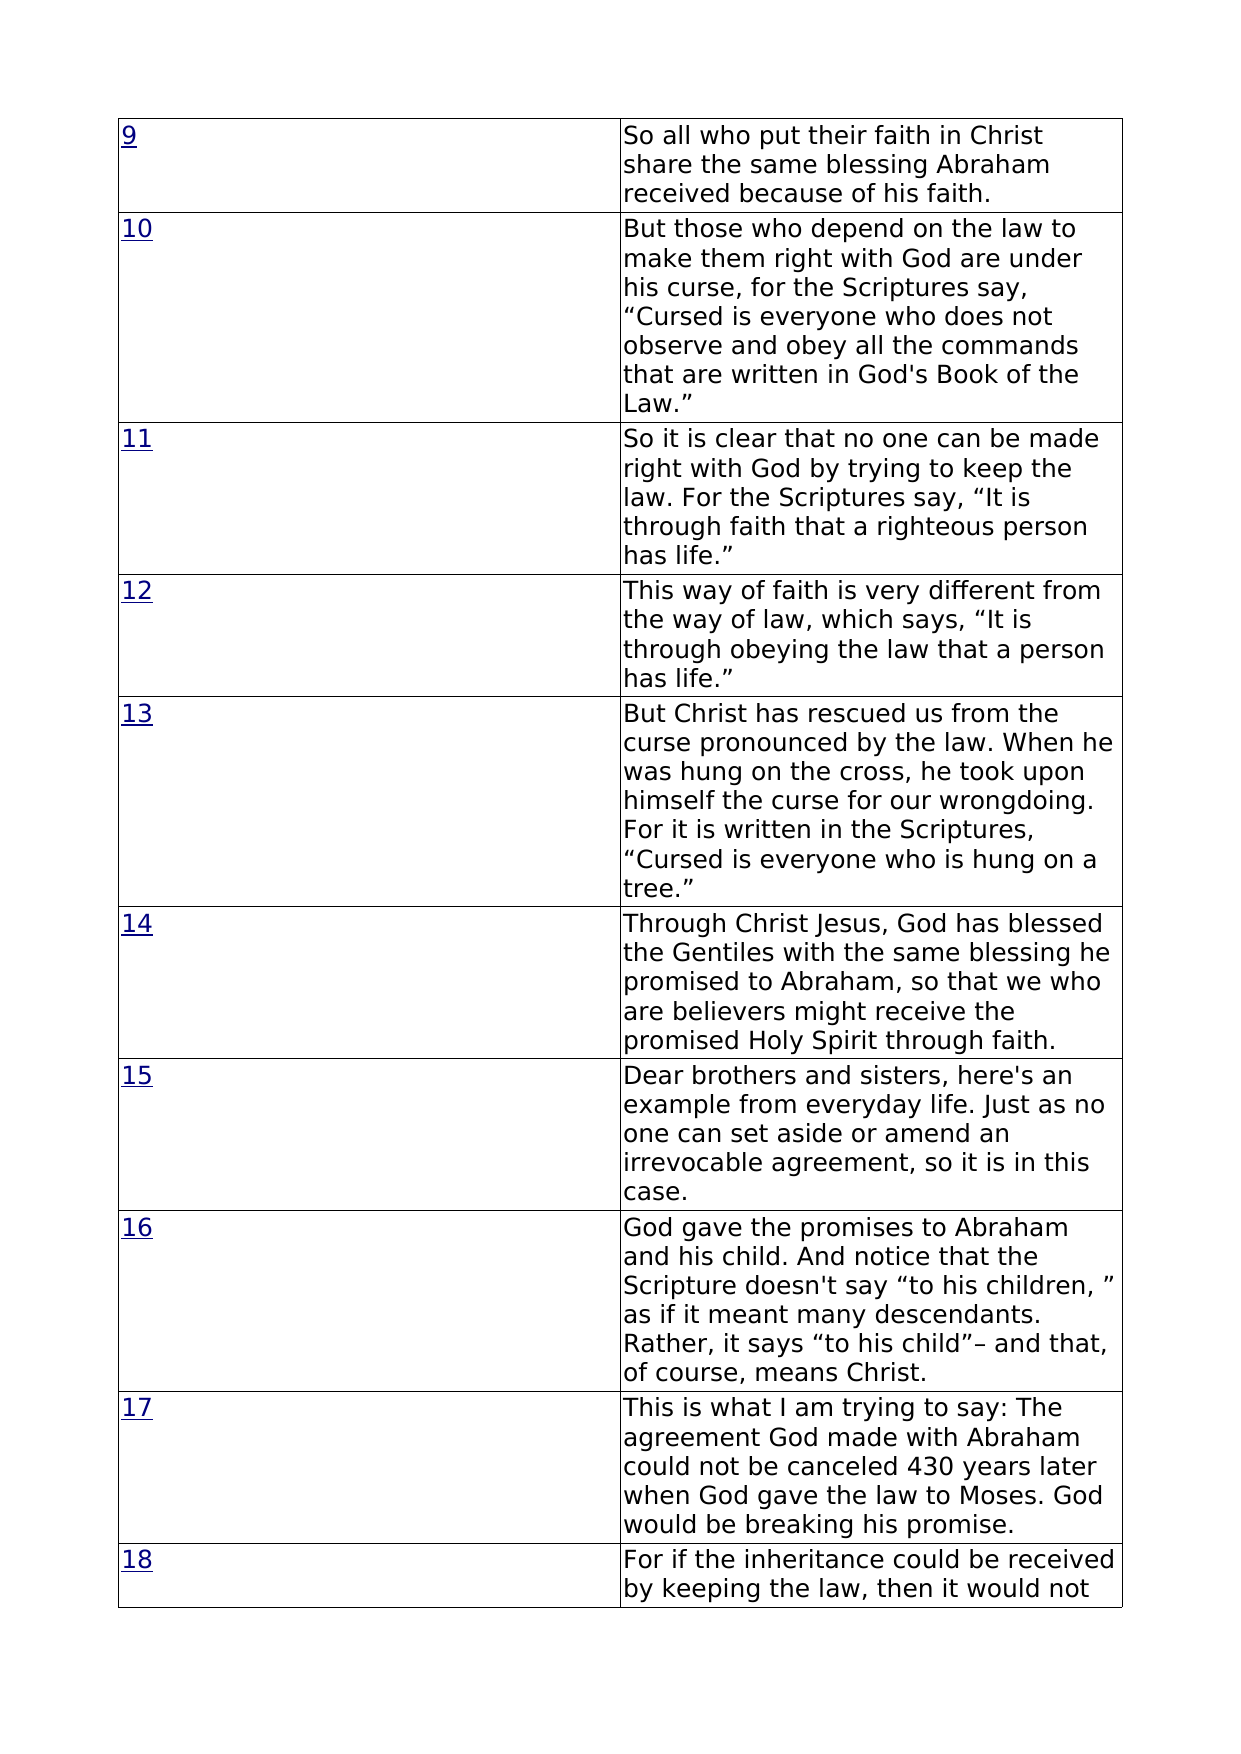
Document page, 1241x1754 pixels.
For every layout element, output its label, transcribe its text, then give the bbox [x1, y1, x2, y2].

table_cell 13 [119, 697, 620, 906]
table_cell 15 [119, 1059, 620, 1210]
table_cell 17 [119, 1392, 620, 1542]
table_cell 9 [119, 119, 620, 212]
table_cell 12 [119, 575, 620, 696]
table_cell For if the inheritance could be received by keeping the law, then it would not [621, 1544, 1122, 1607]
table_cell 11 [119, 423, 620, 573]
table_cell 10 [119, 213, 620, 422]
table_cell 18 [119, 1544, 620, 1607]
table_cell So it is clear that no one can be made right with God by trying to keep the law. For the Scriptures say, “It is through faith that a righteous person has life.” [621, 423, 1122, 573]
table_cell So all who put their faith in Christ share the same blessing Abraham received because of his faith. [621, 119, 1122, 212]
table_cell But those who depend on the law to make them right with God are under his curse, for the Scriptures say, “Cursed is everyone who does not observe and obey all the commands that are written in God's Book of the Law.” [621, 213, 1122, 422]
table_cell This is what I am trying to say: The agreement God made with Abraham could not be canceled 430 years later when God gave the law to Moses. God would be breaking his promise. [621, 1392, 1122, 1542]
table_cell This way of faith is very different from the way of law, which says, “It is through obeying the law that a person has life.” [621, 575, 1122, 696]
table_cell 14 [119, 907, 620, 1058]
table_cell But Christ has rescued us from the curse pronounced by the law. When he was hung on the cross, he took upon himself the curse for our wrongdoing. For it is written in the Scriptures, “Cursed is everyone who is hung on a tree.” [621, 697, 1122, 906]
table_cell Through Christ Jesus, God has blessed the Gentiles with the same blessing he promised to Abraham, so that we who are believers might receive the promised Holy Spirit through faith. [621, 907, 1122, 1058]
table_cell Dear brothers and sisters, here's an example from everyday life. Just as no one can set aside or amend an irrevocable agreement, so it is in this case. [621, 1059, 1122, 1210]
table_cell God gave the promises to Abraham and his child. And notice that the Scripture doesn't say “to his children, ” as if it meant many descendants. Rather, it says “to his child”– and that, of course, means Christ. [621, 1211, 1122, 1391]
table_cell 16 [119, 1211, 620, 1391]
